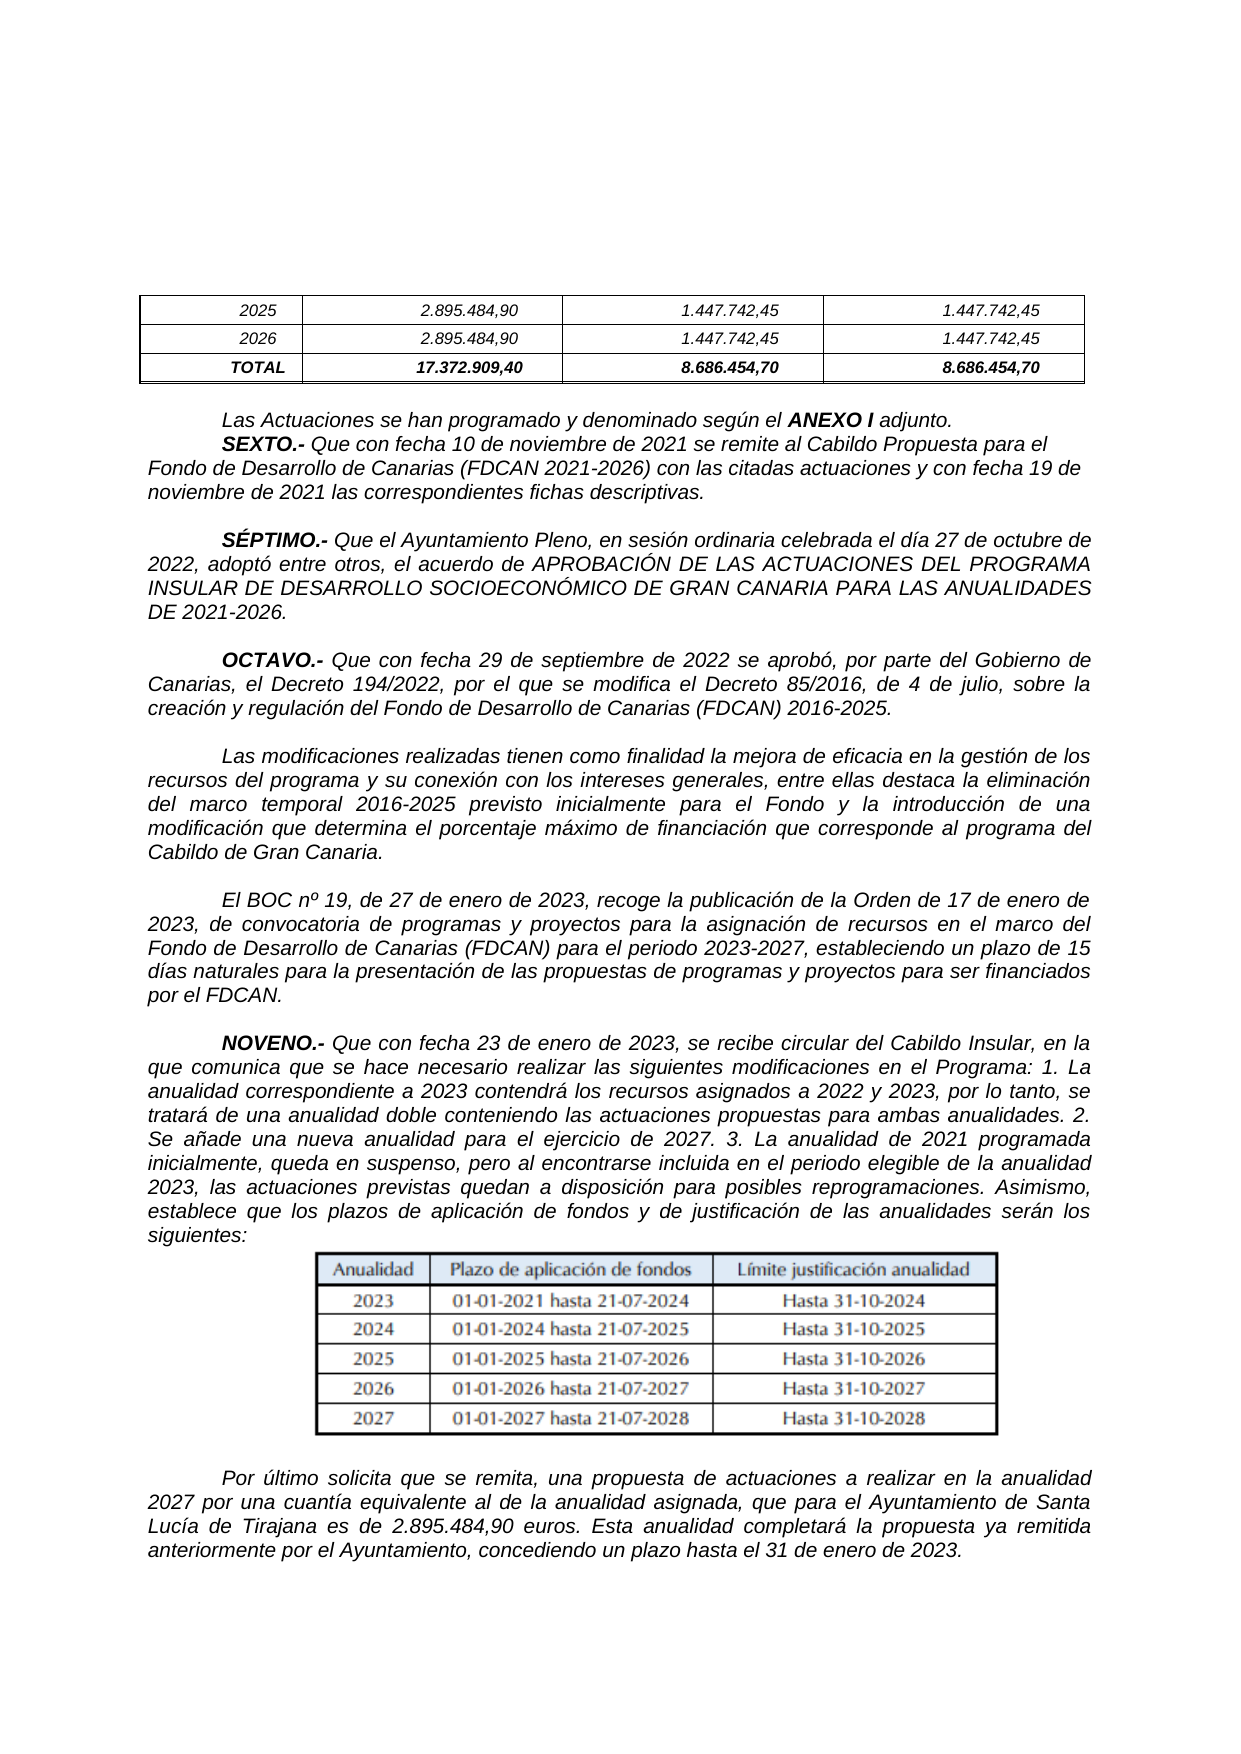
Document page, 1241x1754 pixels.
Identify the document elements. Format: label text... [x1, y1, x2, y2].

table_cell 8.686.454,70 [563, 354, 823, 381]
table_cell 17.372.909,40 [303, 354, 562, 381]
text SÉPTIMO.- Que el Ayuntamiento Pleno, en sesión ordinaria celebrada el día 27 de octubre de 2022, adoptó entre otros, el acuerdo de APROBACIÓN DE LAS ACTUACIONES DEL PROGRAMA INSULAR DE DESARROLLO SOCIOECONÓMICO DE GRAN CANARIA PARA LAS ANUALIDADES DE 2021-2026. [148, 528, 1092, 624]
subtitle Las Actuaciones se han programado y denominado según el ANEXO I adjunto. [148, 408, 1092, 432]
table_cell 2.895.484,90 [303, 296, 562, 324]
text Por último solicita que se remita, una propuesta de actuaciones a realizar en la anualidad 2027 por una cuantía equivalente al de la anualidad asignada, que para el Ayuntamiento de Santa Lucía de Tirajana es de 2.895.484,90 euros. Esta anualidad completará la propuesta ya remitida anteriormente por el Ayuntamiento, concediendo un plazo hasta el 31 de enero de 2023. [148, 1466, 1092, 1562]
table_cell 2026 [141, 325, 302, 352]
table_cell 2.895.484,90 [303, 325, 562, 352]
text El BOC nº 19, de 27 de enero de 2023, recoge la publicación de la Orden de 17 de enero de 2023, de convocatoria de programas y proyectos para la asignación de recursos en el marco del Fondo de Desarrollo de Canarias (FDCAN) para el periodo 2023-2027, estableciendo un plazo de 15 días naturales para la presentación de las propuestas de programas y proyectos para ser financiados por el FDCAN. [148, 887, 1092, 1007]
table_cell 1.447.742,45 [824, 325, 1084, 352]
table_cell 8.686.454,70 [824, 354, 1084, 381]
table_cell 1.447.742,45 [824, 296, 1084, 324]
text OCTAVO.- Que con fecha 29 de septiembre de 2022 se aprobó, por parte del Gobierno de Canarias, el Decreto 194/2022, por el que se modifica el Decreto 85/2016, de 4 de julio, sobre la creación y regulación del Fondo de Desarrollo de Canarias (FDCAN) 2016-2025. [148, 648, 1092, 720]
table_cell 1.447.742,45 [563, 296, 823, 324]
text NOVENO.- Que con fecha 23 de enero de 2023, se recibe circular del Cabildo Insular, en la que comunica que se hace necesario realizar las siguientes modificaciones en el Programa: 1. La anualidad correspondiente a 2023 contendrá los recursos asignados a 2022 y 2023, por lo tanto, se tratará de una anualidad doble conteniendo las actuaciones propuestas para ambas anualidades. 2. Se añade una nueva anualidad para el ejercicio de 2027. 3. La anualidad de 2021 programada inicialmente, queda en suspenso, pero al encontrarse incluida en el periodo elegible de la anualidad 2023, las actuaciones previstas quedan a disposición para posibles reprogramaciones. Asimismo, establece que los plazos de aplicación de fondos y de justificación de las anualidades serán los siguientes: [148, 1031, 1092, 1247]
text SEXTO.- Que con fecha 10 de noviembre de 2021 se remite al Cabildo Propuesta para el Fondo de Desarrollo de Canarias (FDCAN 2021-2026) con las citadas actuaciones y con fecha 19 de noviembre de 2021 las correspondientes fichas descriptivas. [148, 432, 1092, 504]
picture [306, 1247, 1008, 1442]
table_cell 1.447.742,45 [563, 325, 823, 352]
text Las modificaciones realizadas tienen como finalidad la mejora de eficacia en la gestión de los recursos del programa y su conexión con los intereses generales, entre ellas destaca la eliminación del marco temporal 2016-2025 previsto inicialmente para el Fondo y la introducción de una modificación que determina el porcentaje máximo de financiación que corresponde al programa del Cabildo de Gran Canaria. [148, 744, 1092, 863]
table_cell TOTAL [141, 354, 302, 381]
table_cell 2025 [141, 296, 302, 324]
